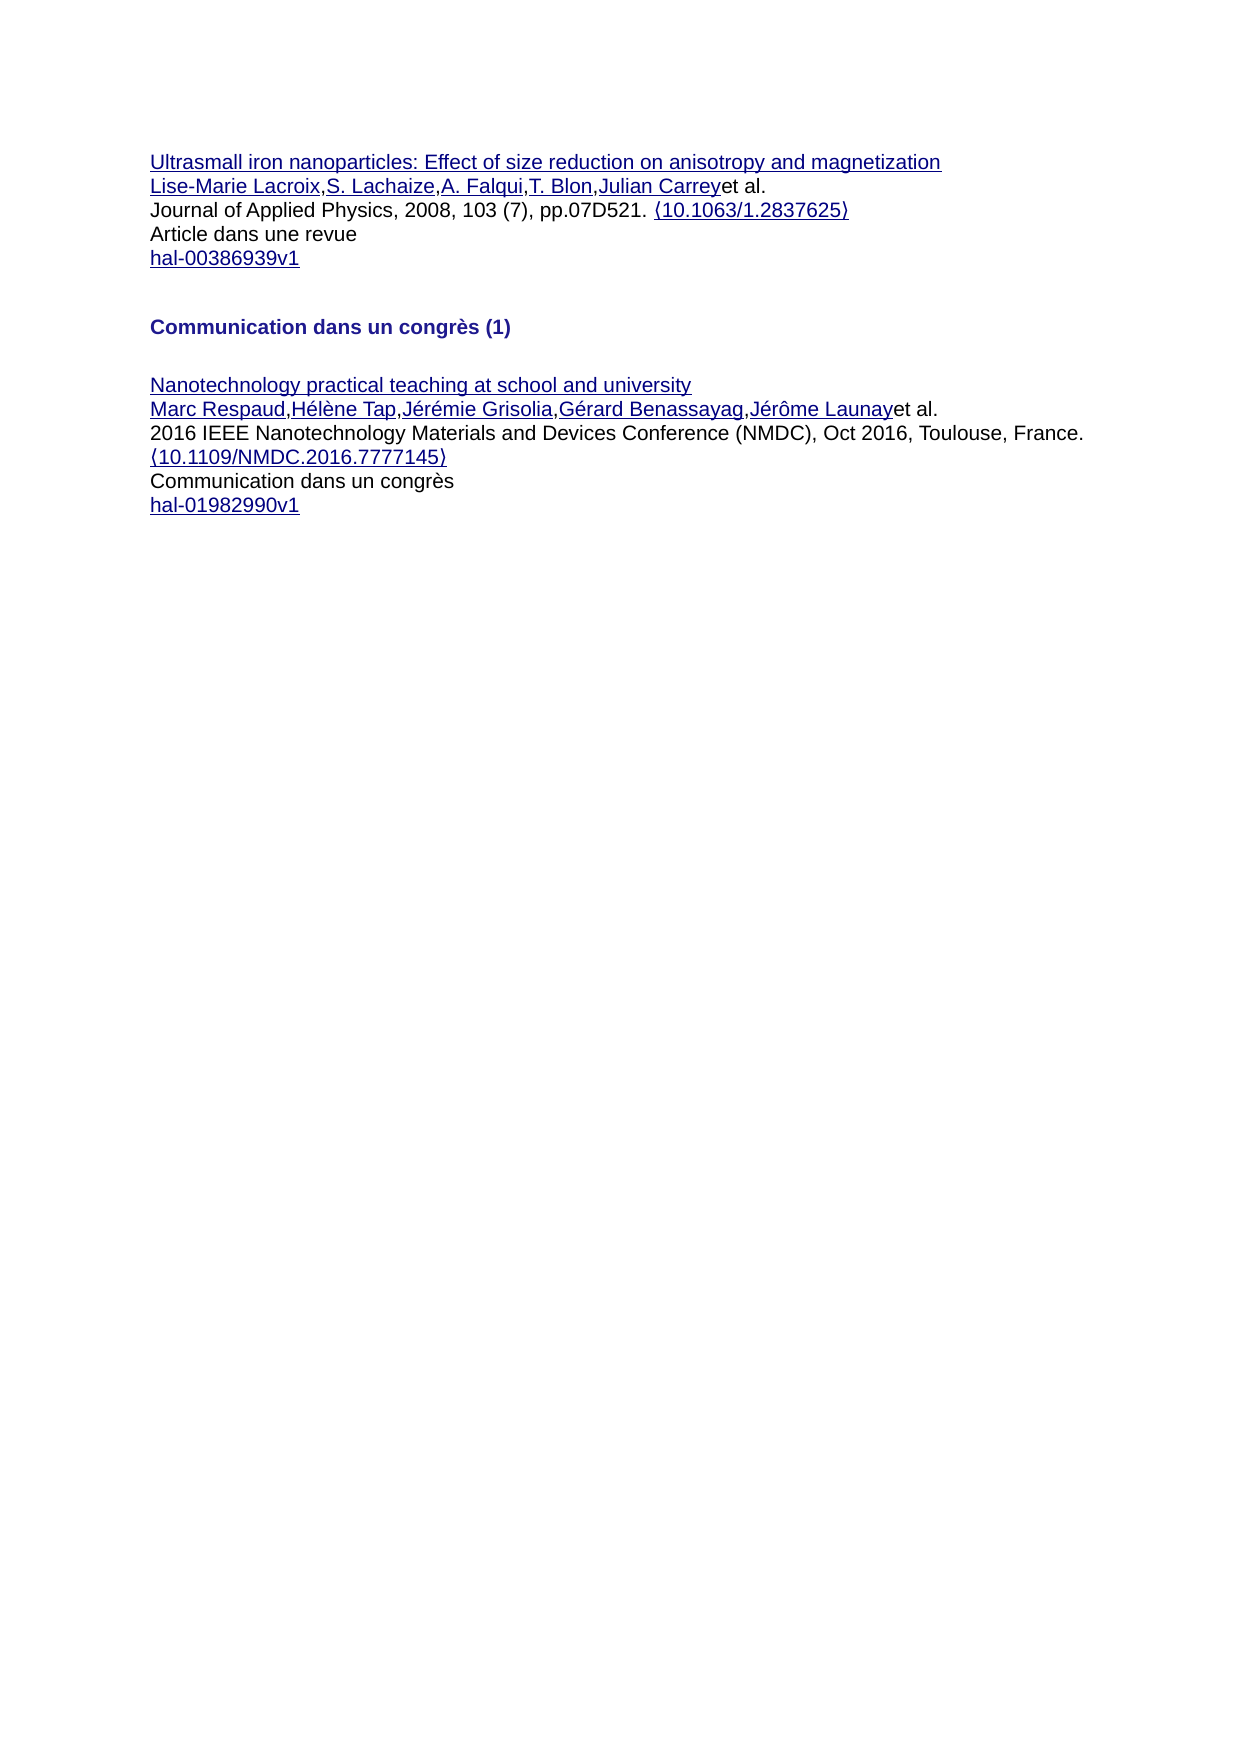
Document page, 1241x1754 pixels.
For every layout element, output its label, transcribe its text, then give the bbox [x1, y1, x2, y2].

subtitle Communication dans un congrès (1) [150, 314, 1090, 338]
table_cell Ultrasmall iron nanoparticles: Effect of size reduction on anisotropy and magnetization Lise-Marie Lacroix,S. Lachaize,A. Falqui,T. Blon,Julian Carreyet al. Journal of Applied Physics, 2008, 103 (7), pp.07D521. ⟨10.1063/1.2837625⟩ Article dans une revue hal-00386939v1 [150, 150, 1090, 270]
table_header Nanotechnology practical teaching at school and university Marc Respaud,Hélène Tap,Jérémie Grisolia,Gérard Benassayag,Jérôme Launayet al. 2016 IEEE Nanotechnology Materials and Devices Conference (NMDC), Oct 2016, Toulouse, France. ⟨10.1109/NMDC.2016.7777145⟩ Communication dans un congrès hal-01982990v1 [150, 373, 1090, 517]
